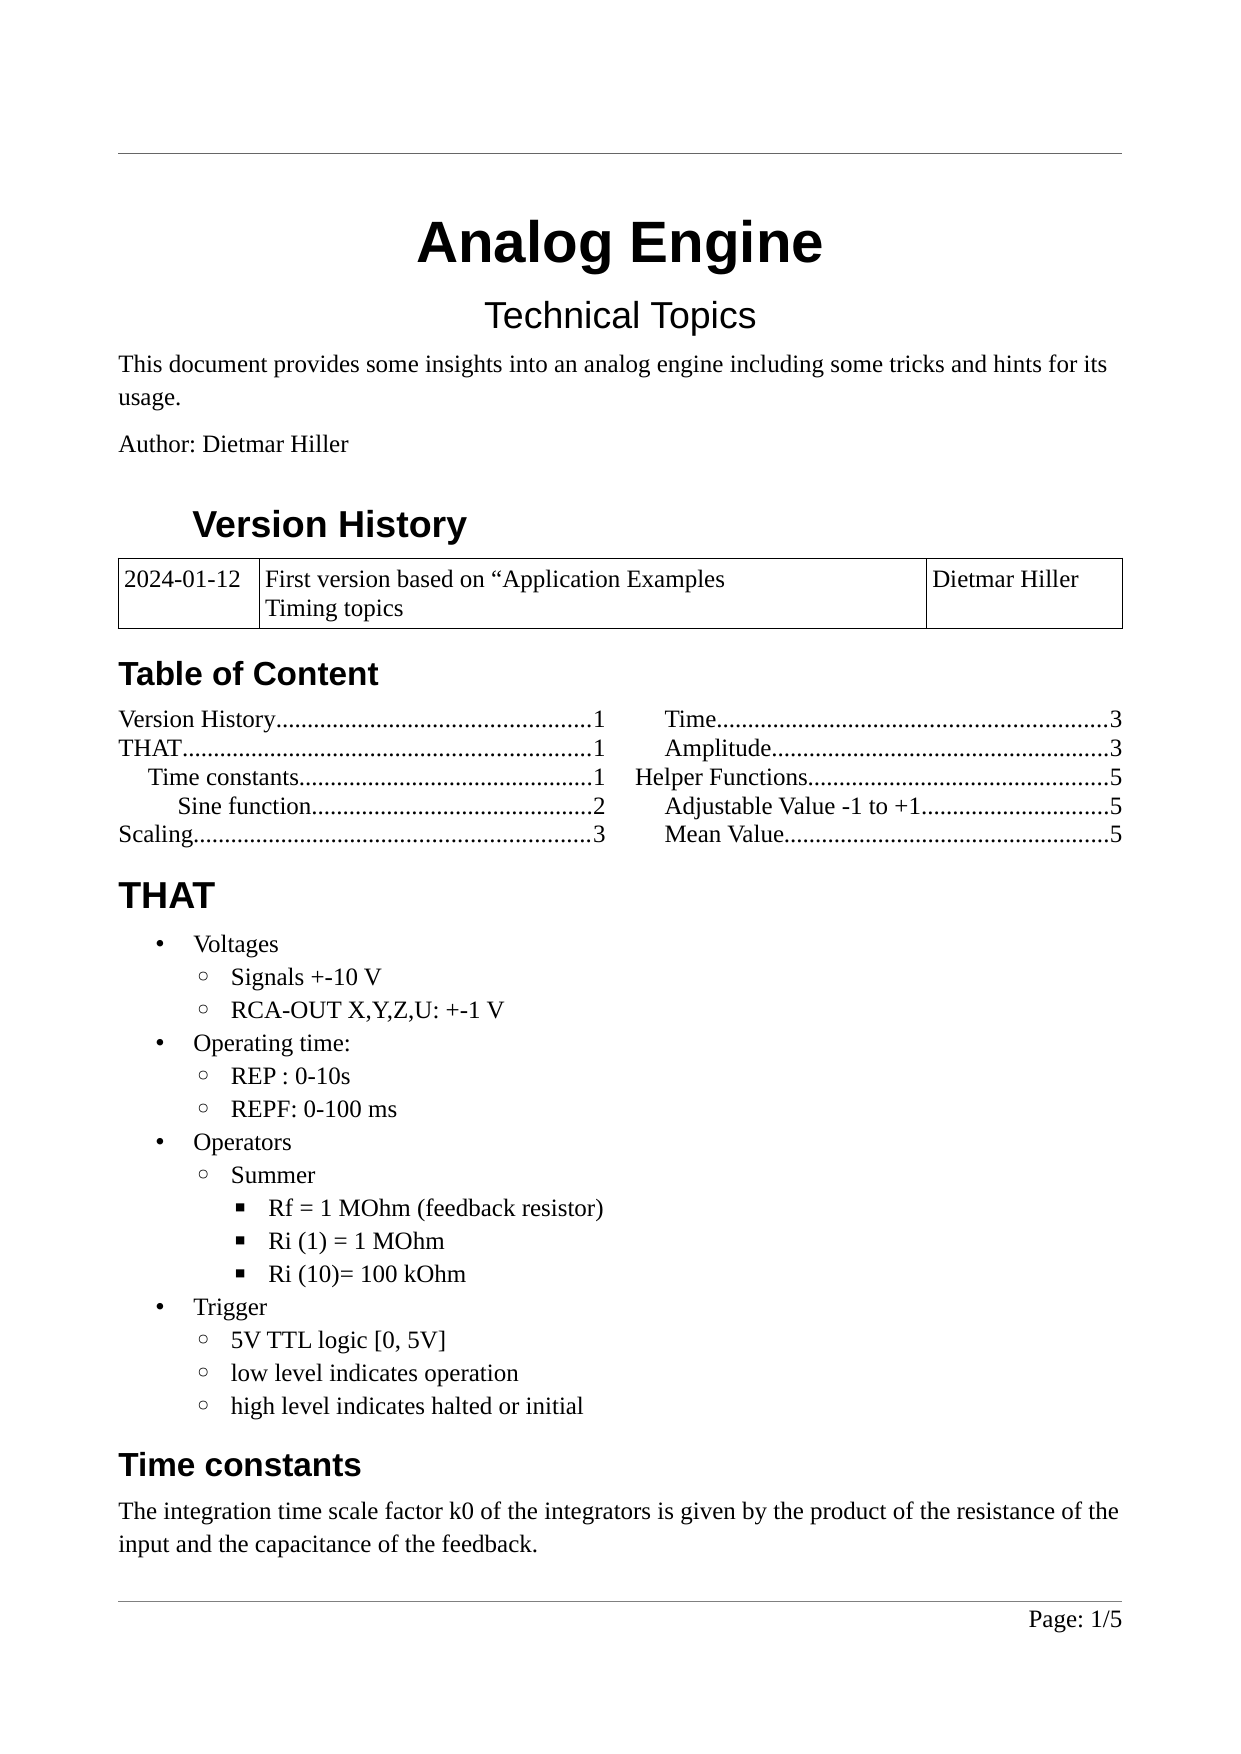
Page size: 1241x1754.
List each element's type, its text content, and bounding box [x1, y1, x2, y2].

list Operating time: [156, 1028, 1122, 1057]
text Helper Functions 5 [635, 762, 1122, 791]
list low level indicates operation [193, 1358, 1122, 1387]
text THAT 1 [118, 733, 605, 762]
list Voltages [156, 929, 1122, 958]
subtitle Time constants [118, 1445, 1122, 1483]
text Time 3 [664, 704, 1122, 733]
list Ri (10)= 100 kOhm [231, 1259, 1122, 1288]
list Rf = 1 MOhm (feedback resistor) [231, 1193, 1122, 1222]
text Amplitude 3 [664, 733, 1122, 762]
title Analog Engine [118, 207, 1122, 274]
list Ri (1) = 1 MOhm [231, 1226, 1122, 1255]
text Scaling 3 [118, 819, 605, 848]
table_header 2024-01-12 [119, 559, 259, 628]
text Adjustable Value -1 to +1 5 [664, 791, 1122, 819]
list RCA-OUT X,Y,Z,U: +-1 V [193, 995, 1122, 1024]
text Version History 1 [118, 704, 605, 733]
subtitle Technical Topics [118, 293, 1122, 336]
list REP : 0-10s [193, 1061, 1122, 1090]
table_header First version based on “Application Examples Timing topics [260, 559, 926, 628]
list high level indicates halted or initial [193, 1391, 1122, 1420]
subtitle Version History [118, 502, 1122, 545]
list Operators [156, 1127, 1122, 1156]
text Author: Dietmar Hiller [118, 429, 1122, 458]
list Signals +-10 V [193, 962, 1122, 991]
subtitle Table of Content [118, 654, 1122, 692]
subtitle THAT [118, 873, 1122, 916]
table_header Dietmar Hiller [927, 559, 1122, 628]
list REPF: 0-100 ms [193, 1094, 1122, 1123]
text This document provides some insights into an analog engine including some tricks and hints for its usage. [118, 349, 1122, 411]
text Sine function 2 [177, 791, 605, 819]
list Summer [193, 1160, 1122, 1189]
text Mean Value 5 [664, 819, 1122, 848]
list 5V TTL logic [0, 5V] [193, 1325, 1122, 1354]
text Time constants 1 [148, 762, 605, 791]
list Trigger [156, 1292, 1122, 1321]
text The integration time scale factor k0 of the integrators is given by the product of the resistance of the input and the capacitance of the feedback. [118, 1496, 1122, 1558]
